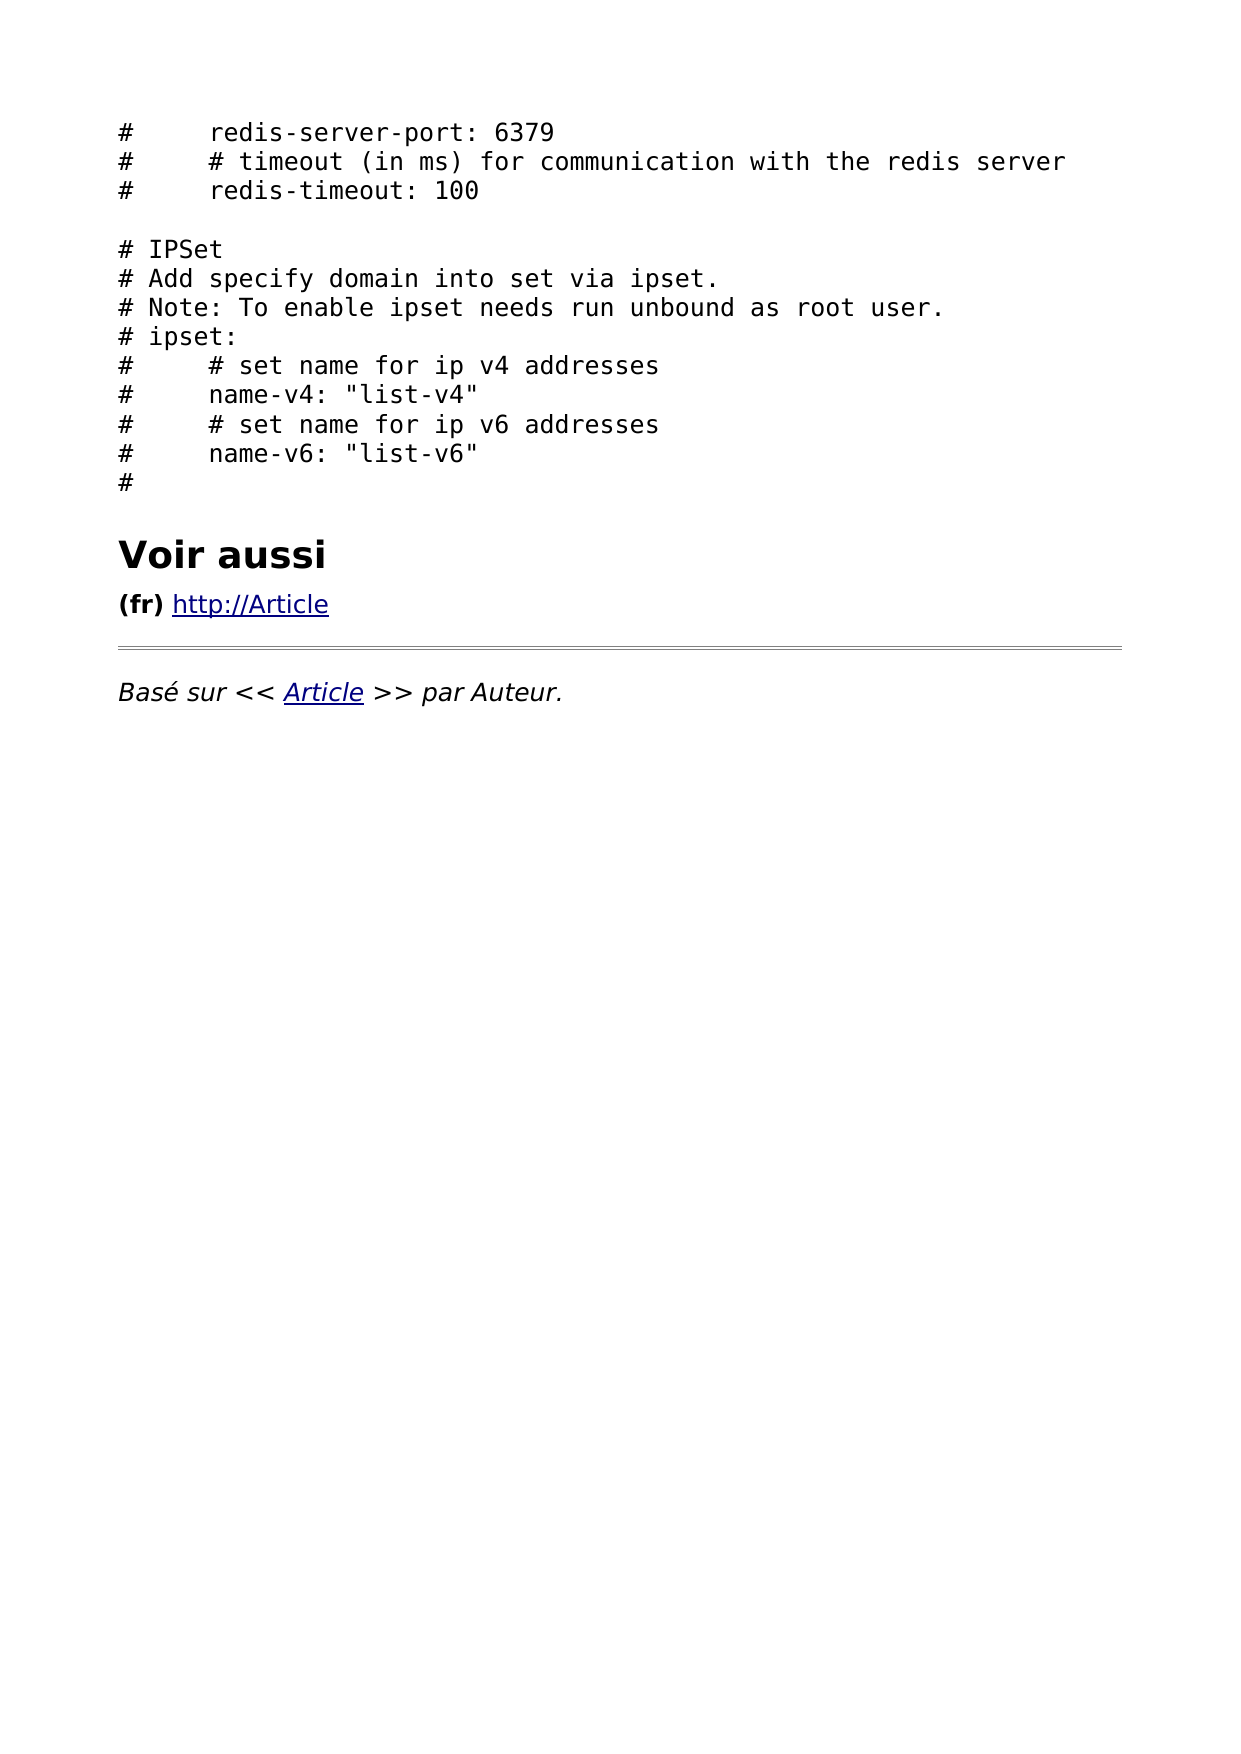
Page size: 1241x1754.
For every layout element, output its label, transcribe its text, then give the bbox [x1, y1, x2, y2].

text Basé sur << Article >> par Auteur. [118, 678, 1122, 707]
text (fr) http://Article [118, 590, 1122, 619]
text # redis-server-port: 6379 # # timeout (in ms) for communication with the redis server # redis-timeout: 100 # IPSet # Add specify domain into set via ipset. # Note: To enable ipset needs run unbound as root user. # ipset: # # set name for ip v4 addresses # name-v4: "list-v4" # # set name for ip v6 addresses # name-v6: "list-v6" # [118, 118, 1122, 497]
subtitle Voir aussi [118, 534, 1122, 578]
